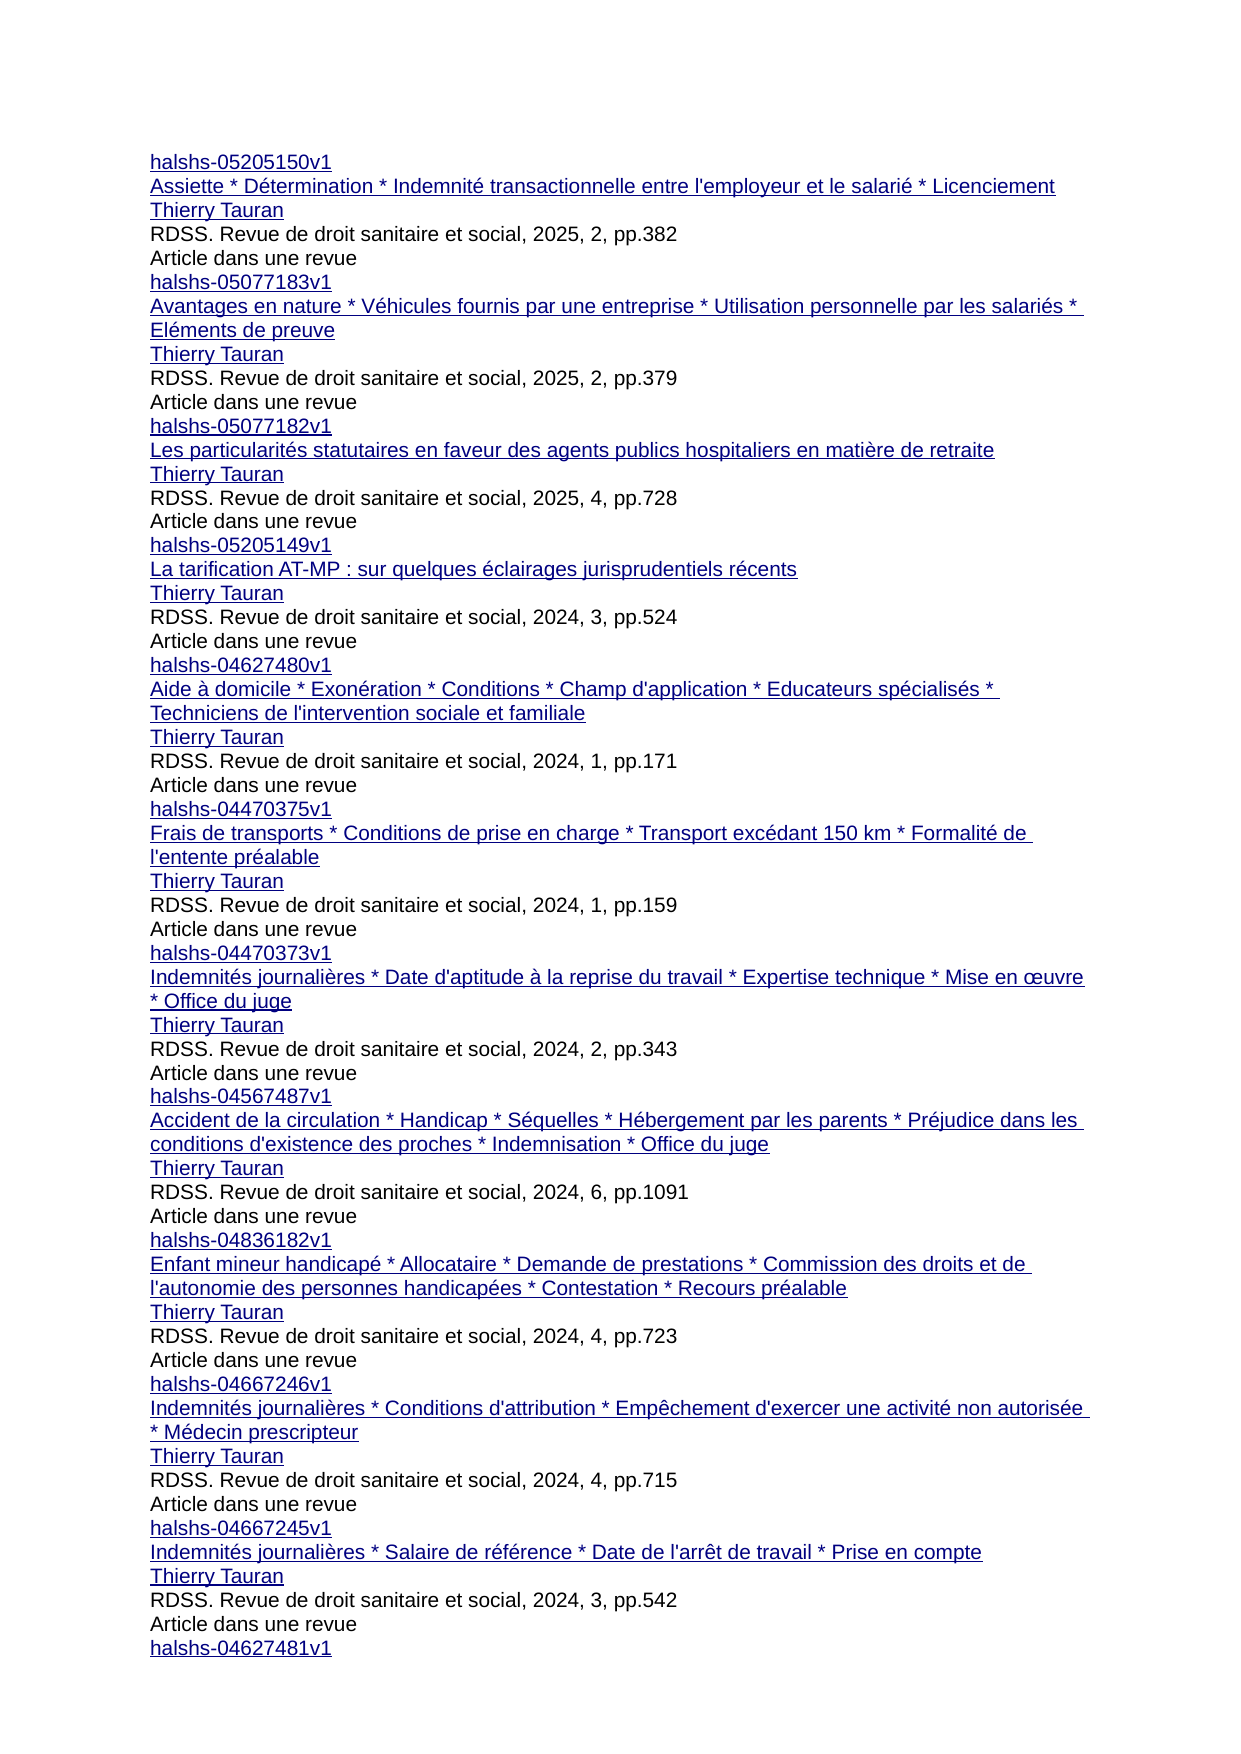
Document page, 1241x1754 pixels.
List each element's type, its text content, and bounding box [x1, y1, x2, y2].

table_cell Indemnités journalières * Date d'aptitude à la reprise du travail * Expertise technique * Mise en œuvre * Office du juge Thierry Tauran RDSS. Revue de droit sanitaire et social, 2024, 2, pp.343 Article dans une revue halshs-04567487v1 [150, 965, 1090, 1108]
table_cell Aide à domicile * Exonération * Conditions * Champ d'application * Educateurs spécialisés * Techniciens de l'intervention sociale et familiale Thierry Tauran RDSS. Revue de droit sanitaire et social, 2024, 1, pp.171 Article dans une revue halshs-04470375v1 [150, 677, 1090, 821]
table_cell Avantages en nature * Véhicules fournis par une entreprise * Utilisation personnelle par les salariés * Eléments de preuve Thierry Tauran RDSS. Revue de droit sanitaire et social, 2025, 2, pp.379 Article dans une revue halshs-05077182v1 [150, 294, 1090, 437]
table_cell * Médecin prescripteur Thierry Tauran RDSS. Revue de droit sanitaire et social, 2024, 4, pp.715 Article dans une revue halshs-04667245v1 [150, 1418, 1090, 1539]
table_cell Indemnités journalières * Conditions d'attribution * Empêchement d'exercer une activité non autorisée [150, 1396, 1090, 1417]
table_cell Accident de la circulation * Handicap * Séquelles * Hébergement par les parents * Préjudice dans les conditions d'existence des proches * Indemnisation * Office du juge Thierry Tauran RDSS. Revue de droit sanitaire et social, 2024, 6, pp.1091 Article dans une revue halshs-04836182v1 [150, 1108, 1090, 1252]
table_cell Assiette * Détermination * Indemnité transactionnelle entre l'employeur et le salarié * Licenciement Thierry Tauran RDSS. Revue de droit sanitaire et social, 2025, 2, pp.382 Article dans une revue halshs-05077183v1 [150, 174, 1090, 294]
table_cell Indemnités journalières * Salaire de référence * Date de l'arrêt de travail * Prise en compte Thierry Tauran RDSS. Revue de droit sanitaire et social, 2024, 3, pp.542 Article dans une revue halshs-04627481v1 [150, 1540, 1090, 1659]
table_cell Enfant mineur handicapé * Allocataire * Demande de prestations * Commission des droits et de l'autonomie des personnes handicapées * Contestation * Recours préalable Thierry Tauran RDSS. Revue de droit sanitaire et social, 2024, 4, pp.723 Article dans une revue halshs-04667246v1 [150, 1252, 1090, 1396]
table_cell Frais de transports * Conditions de prise en charge * Transport excédant 150 km * Formalité de l'entente préalable Thierry Tauran RDSS. Revue de droit sanitaire et social, 2024, 1, pp.159 Article dans une revue halshs-04470373v1 [150, 821, 1090, 964]
table_cell Les particularités statutaires en faveur des agents publics hospitaliers en matière de retraite Thierry Tauran RDSS. Revue de droit sanitaire et social, 2025, 4, pp.728 Article dans une revue halshs-05205149v1 [150, 438, 1090, 557]
table_cell La tarification AT-MP : sur quelques éclairages jurisprudentiels récents Thierry Tauran RDSS. Revue de droit sanitaire et social, 2024, 3, pp.524 Article dans une revue halshs-04627480v1 [150, 557, 1090, 677]
table_cell halshs-05205150v1 [150, 150, 1090, 174]
